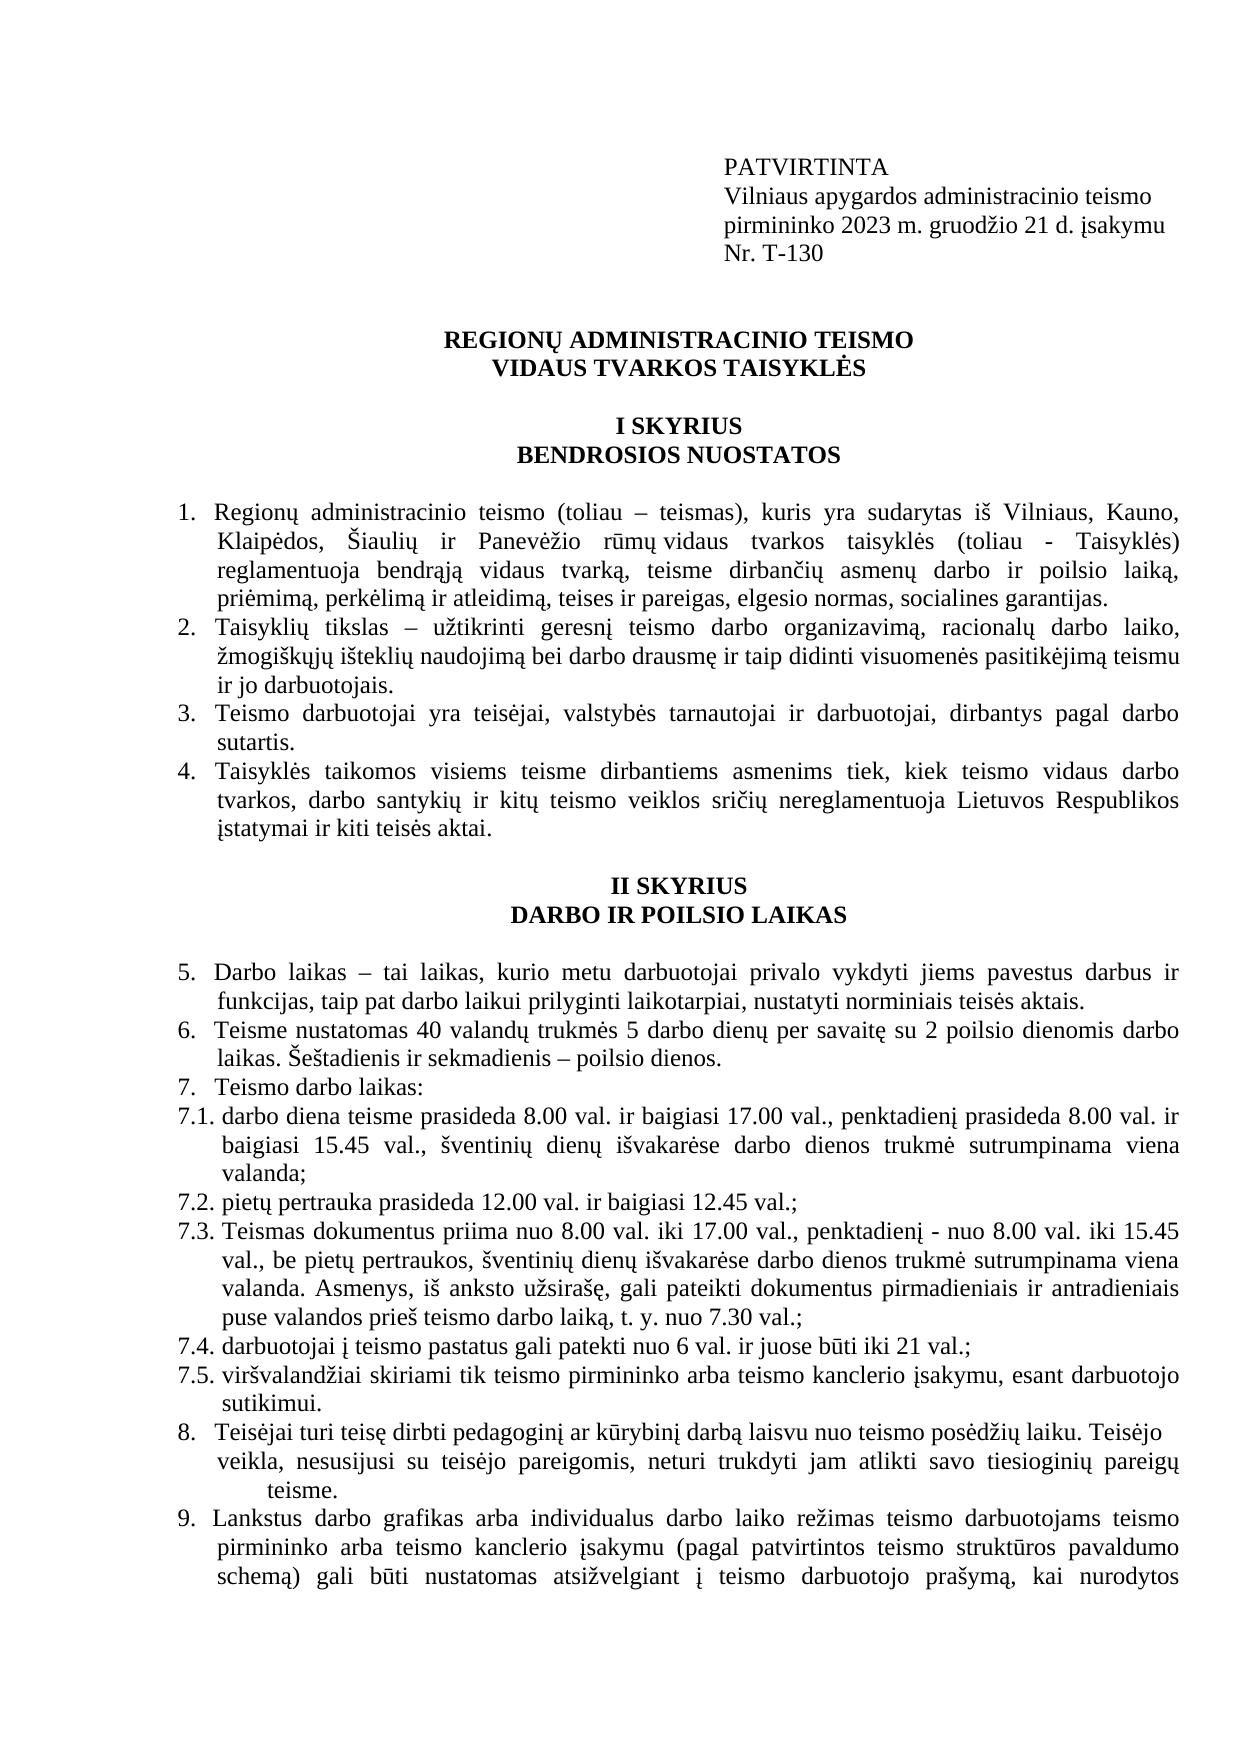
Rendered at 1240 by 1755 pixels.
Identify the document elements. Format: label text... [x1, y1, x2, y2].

text 9. Lankstus darbo grafikas arba individualus darbo laiko režimas teismo darbuotojams teismo pirmininko arba teismo kanclerio įsakymu (pagal patvirtintos teismo struktūros pavaldumo schemą) gali būti nustatomas atsižvelgiant į teismo darbuotojo prašymą, kai nurodytos [177, 1503, 1181, 1590]
text 7.1. darbo diena teisme prasideda 8.00 val. ir baigiasi 17.00 val., penktadienį prasideda 8.00 val. ir baigiasi 15.45 val., šventinių dienų išvakarėse darbo dienos trukmė sutrumpinama viena valanda; [177, 1101, 1181, 1187]
text 7.5. viršvalandžiai skiriami tik teismo pirmininko arba teismo kanclerio įsakymu, esant darbuotojo sutikimui. [177, 1360, 1181, 1417]
text 2. Taisyklių tikslas ‒ užtikrinti geresnį teismo darbo organizavimą, racionalų darbo laiko, žmogiškųjų išteklių naudojimą bei darbo drausmę ir taip didinti visuomenės pasitikėjimą teismu ir jo darbuotojais. [177, 612, 1181, 698]
text 1. Regionų administracinio teismo (toliau ‒ teismas), kuris yra sudarytas iš Vilniaus, Kauno, Klaipėdos, Šiaulių ir Panevėžio rūmų vidaus tvarkos taisyklės (toliau - Taisyklės) reglamentuoja bendrąją vidaus tvarką, teisme dirbančių asmenų darbo ir poilsio laiką, priėmimą, perkėlimą ir atleidimą, teises ir pareigas, elgesio normas, socialines garantijas. [177, 497, 1181, 612]
text 7.4. darbuotojai į teismo pastatus gali patekti nuo 6 val. ir juose būti iki 21 val.; [177, 1331, 1181, 1360]
text Vilniaus apygardos administracinio teismo [723, 181, 1181, 210]
text 4. Taisyklės taikomos visiems teisme dirbantiems asmenims tiek, kiek teismo vidaus darbo tvarkos, darbo santykių ir kitų teismo veiklos sričių nereglamentuoja Lietuvos Respublikos įstatymai ir kiti teisės aktai. [177, 756, 1181, 842]
text II SKYRIUS [177, 871, 1181, 900]
text 6. Teisme nustatomas 40 valandų trukmės 5 darbo dienų per savaitę su 2 poilsio dienomis darbo laikas. Šeštadienis ir sekmadienis – poilsio dienos. [177, 1015, 1181, 1072]
text veikla, nesusijusi su teisėjo pareigomis, neturi trukdyti jam atlikti savo tiesioginių pareigų teisme. [217, 1446, 1181, 1503]
text Nr. T-130 [723, 238, 1181, 267]
text pirmininko 2023 m. gruodžio 21 d. įsakymu [723, 210, 1181, 238]
text I SKYRIUS [177, 411, 1181, 440]
text 8. Teisėjai turi teisę dirbti pedagoginį ar kūrybinį darbą laisvu nuo teismo posėdžių laiku. Teisėjo [177, 1417, 1181, 1446]
text REGIONŲ ADMINISTRACINIO TEISMO VIDAUS TVARKOS TAISYKLĖS [177, 325, 1181, 382]
text PATVIRTINTA [723, 152, 1181, 181]
text 7.2. pietų pertrauka prasideda 12.00 val. ir baigiasi 12.45 val.; [177, 1187, 1181, 1216]
text DARBO IR POILSIO LAIKAS [177, 900, 1181, 928]
text 5. Darbo laikas ‒ tai laikas, kurio metu darbuotojai privalo vykdyti jiems pavestus darbus ir funkcijas, taip pat darbo laikui prilyginti laikotarpiai, nustatyti norminiais teisės aktais. [177, 957, 1181, 1015]
text BENDROSIOS NUOSTATOS [177, 440, 1181, 468]
text 3. Teismo darbuotojai yra teisėjai, valstybės tarnautojai ir darbuotojai, dirbantys pagal darbo sutartis. [177, 698, 1181, 756]
text 7.3. Teismas dokumentus priima nuo 8.00 val. iki 17.00 val., penktadienį - nuo 8.00 val. iki 15.45 val., be pietų pertraukos, šventinių dienų išvakarėse darbo dienos trukmė sutrumpinama viena valanda. Asmenys, iš anksto užsirašę, gali pateikti dokumentus pirmadieniais ir antradieniais puse valandos prieš teismo darbo laiką, t. y. nuo 7.30 val.; [177, 1216, 1181, 1331]
text 7. Teismo darbo laikas: [177, 1072, 1181, 1101]
